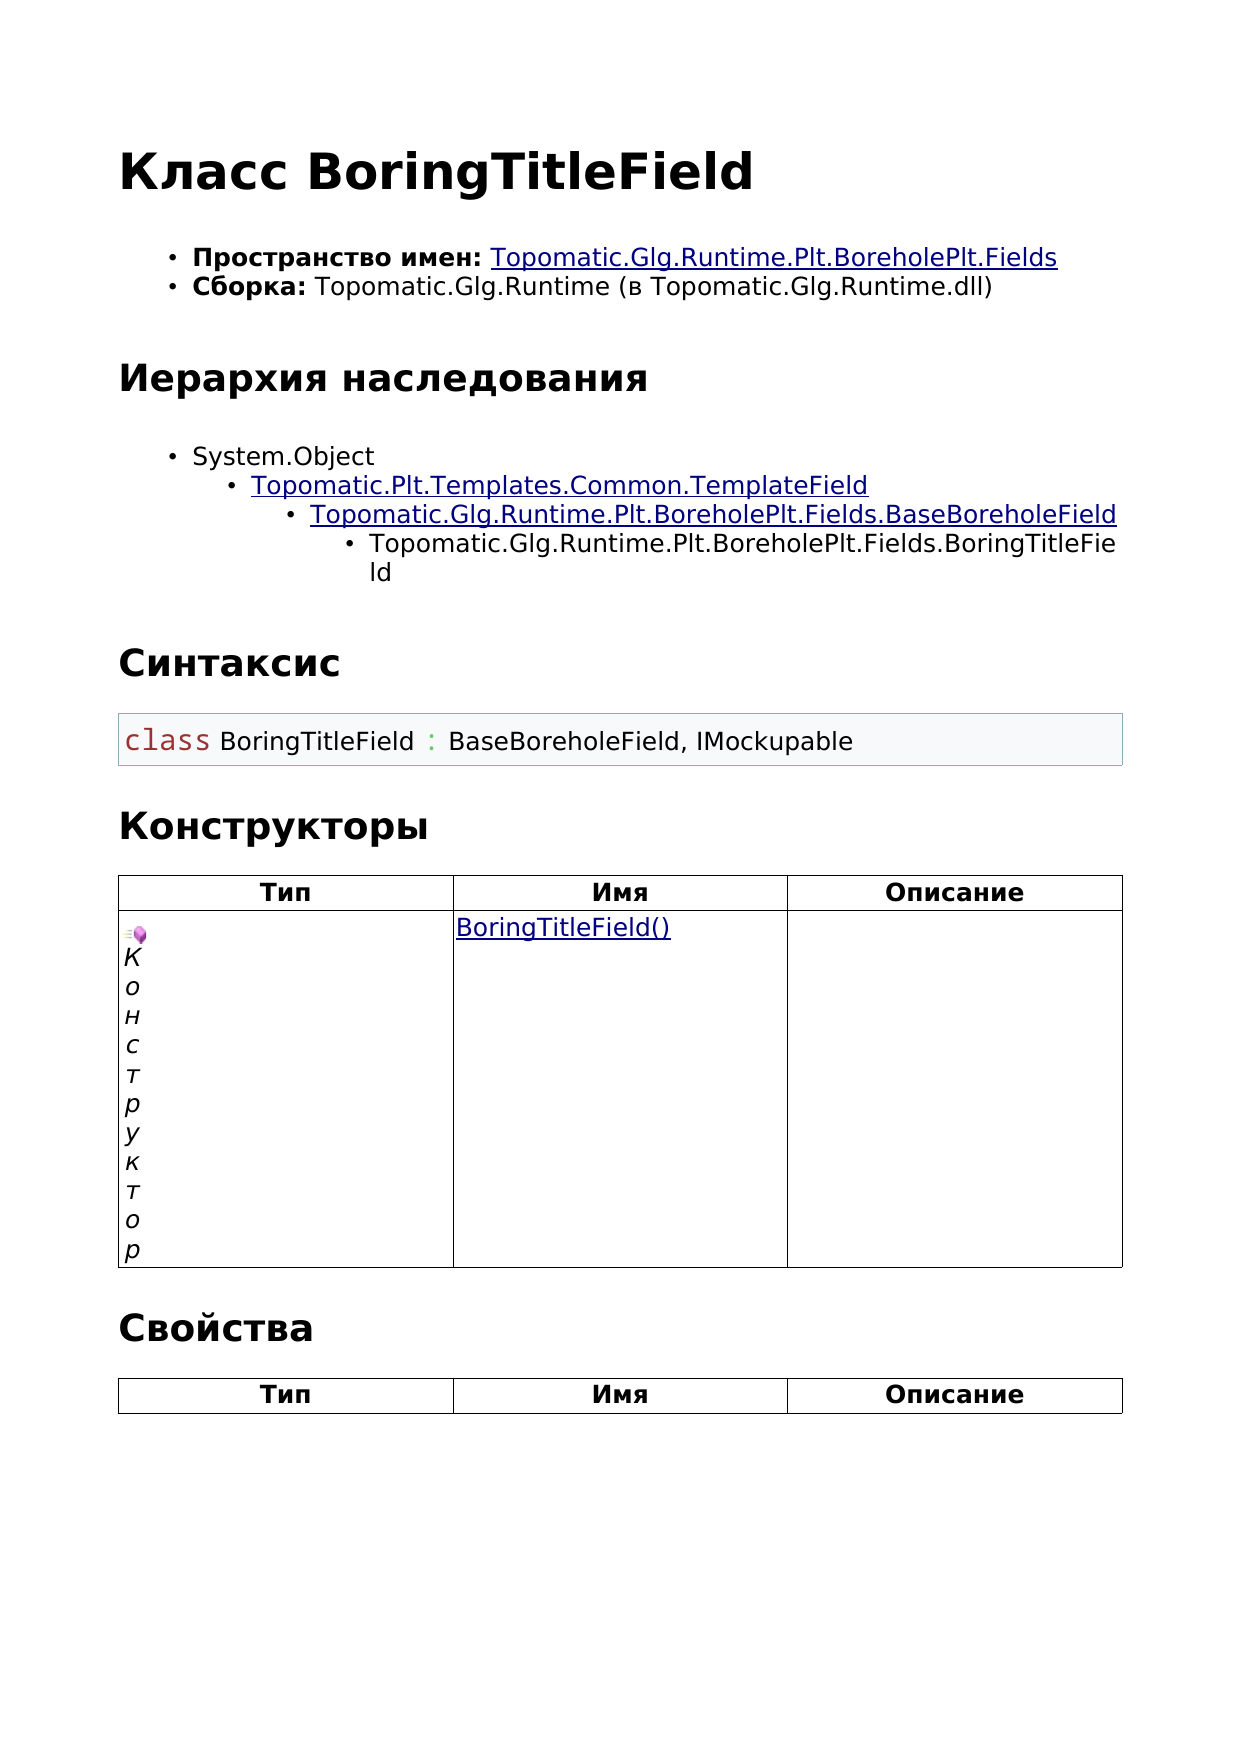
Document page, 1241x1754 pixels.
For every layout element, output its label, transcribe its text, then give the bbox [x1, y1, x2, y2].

table_header Тип [119, 876, 453, 910]
table_cell [119, 911, 453, 1267]
table_header Имя [454, 1379, 787, 1413]
table_header Описание [788, 876, 1122, 910]
subtitle Класс BoringTitleField [118, 143, 1122, 201]
list Пространство имен: Topomatic.Glg.Runtime.Plt.BoreholePlt.Fields [177, 243, 1122, 272]
table_header Описание [788, 1379, 1122, 1413]
table_cell [788, 911, 1122, 1267]
picture [121, 926, 147, 944]
subtitle Конструкторы [118, 804, 1122, 848]
subtitle Иерархия наследования [118, 356, 1122, 400]
list Сборка: Topomatic.Glg.Runtime (в Topomatic.Glg.Runtime.dll) [177, 272, 1122, 302]
table_cell BoringTitleField() [454, 911, 787, 1267]
list System.Object [177, 442, 1122, 471]
list Topomatic.Plt.Templates.Common.TemplateField [236, 471, 1122, 500]
table_header Тип [119, 1379, 453, 1413]
table_header class BoringTitleField : BaseBoreholeField, IMockupable [119, 714, 1122, 764]
list Topomatic.Glg.Runtime.Plt.BoreholePlt.Fields.BaseBoreholeField [295, 500, 1122, 529]
list Topomatic.Glg.Runtime.Plt.BoreholePlt.Fields.BoringTitleField [354, 529, 1122, 588]
subtitle Синтаксис [118, 642, 1122, 686]
subtitle Свойства [118, 1307, 1122, 1350]
table_header Имя [454, 876, 787, 910]
